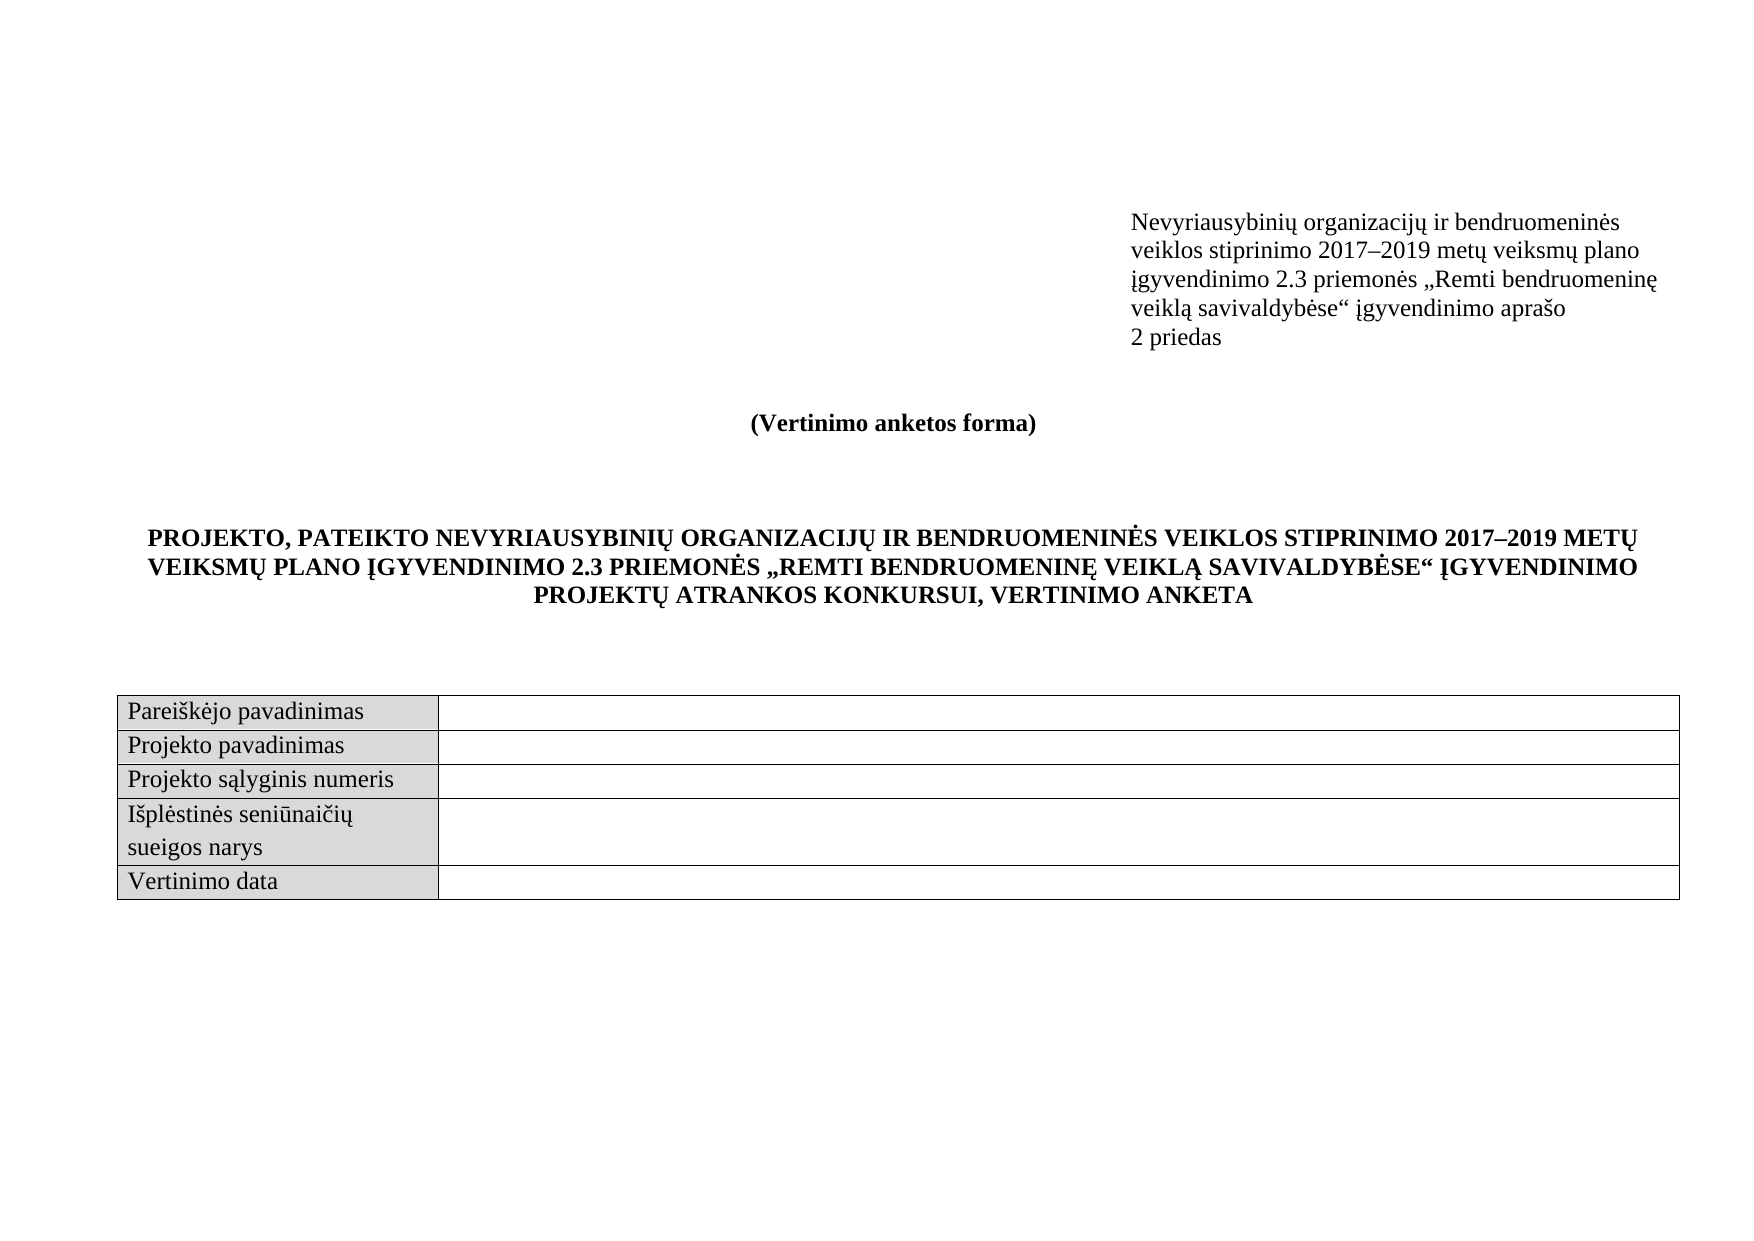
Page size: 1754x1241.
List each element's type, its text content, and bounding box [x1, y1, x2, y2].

table_cell Vertinimo data [118, 866, 438, 899]
table_cell [439, 731, 1679, 763]
table_cell [439, 866, 1679, 899]
table_cell Išplėstinės seniūnaičių sueigos narys [118, 799, 438, 865]
text (Vertinimo anketos forma) [118, 408, 1668, 437]
table_cell Projekto pavadinimas [118, 731, 438, 763]
text PROJEKTO, PATEIKTO NEVYRIAUSYBINIŲ ORGANIZACIJŲ IR BENDRUOMENINĖS VEIKLOS STIPRINIMO 2017–2019 METŲ VEIKSMŲ PLANO ĮGYVENDINIMO 2.3 PRIEMONĖS „REMTI BENDRUOMENINĘ VEIKLĄ SAVIVALDYBĖSE“ ĮGYVENDINIMO PROJEKTŲ ATRANKOS KONKURSUI, VERTINIMO ANKETA [118, 523, 1668, 609]
text 2 priedas [1131, 322, 1668, 350]
table_cell [439, 799, 1679, 865]
text Nevyriausybinių organizacijų ir bendruomeninės veiklos stiprinimo 2017–2019 metų veiksmų plano įgyvendinimo 2.3 priemonės „Remti bendruomeninę veiklą savivaldybėse“ įgyvendinimo aprašo [1131, 207, 1668, 322]
table_cell Projekto sąlyginis numeris [118, 765, 438, 798]
table_cell [439, 765, 1679, 798]
table_header Pareiškėjo pavadinimas [118, 696, 438, 729]
table_header [439, 696, 1679, 729]
